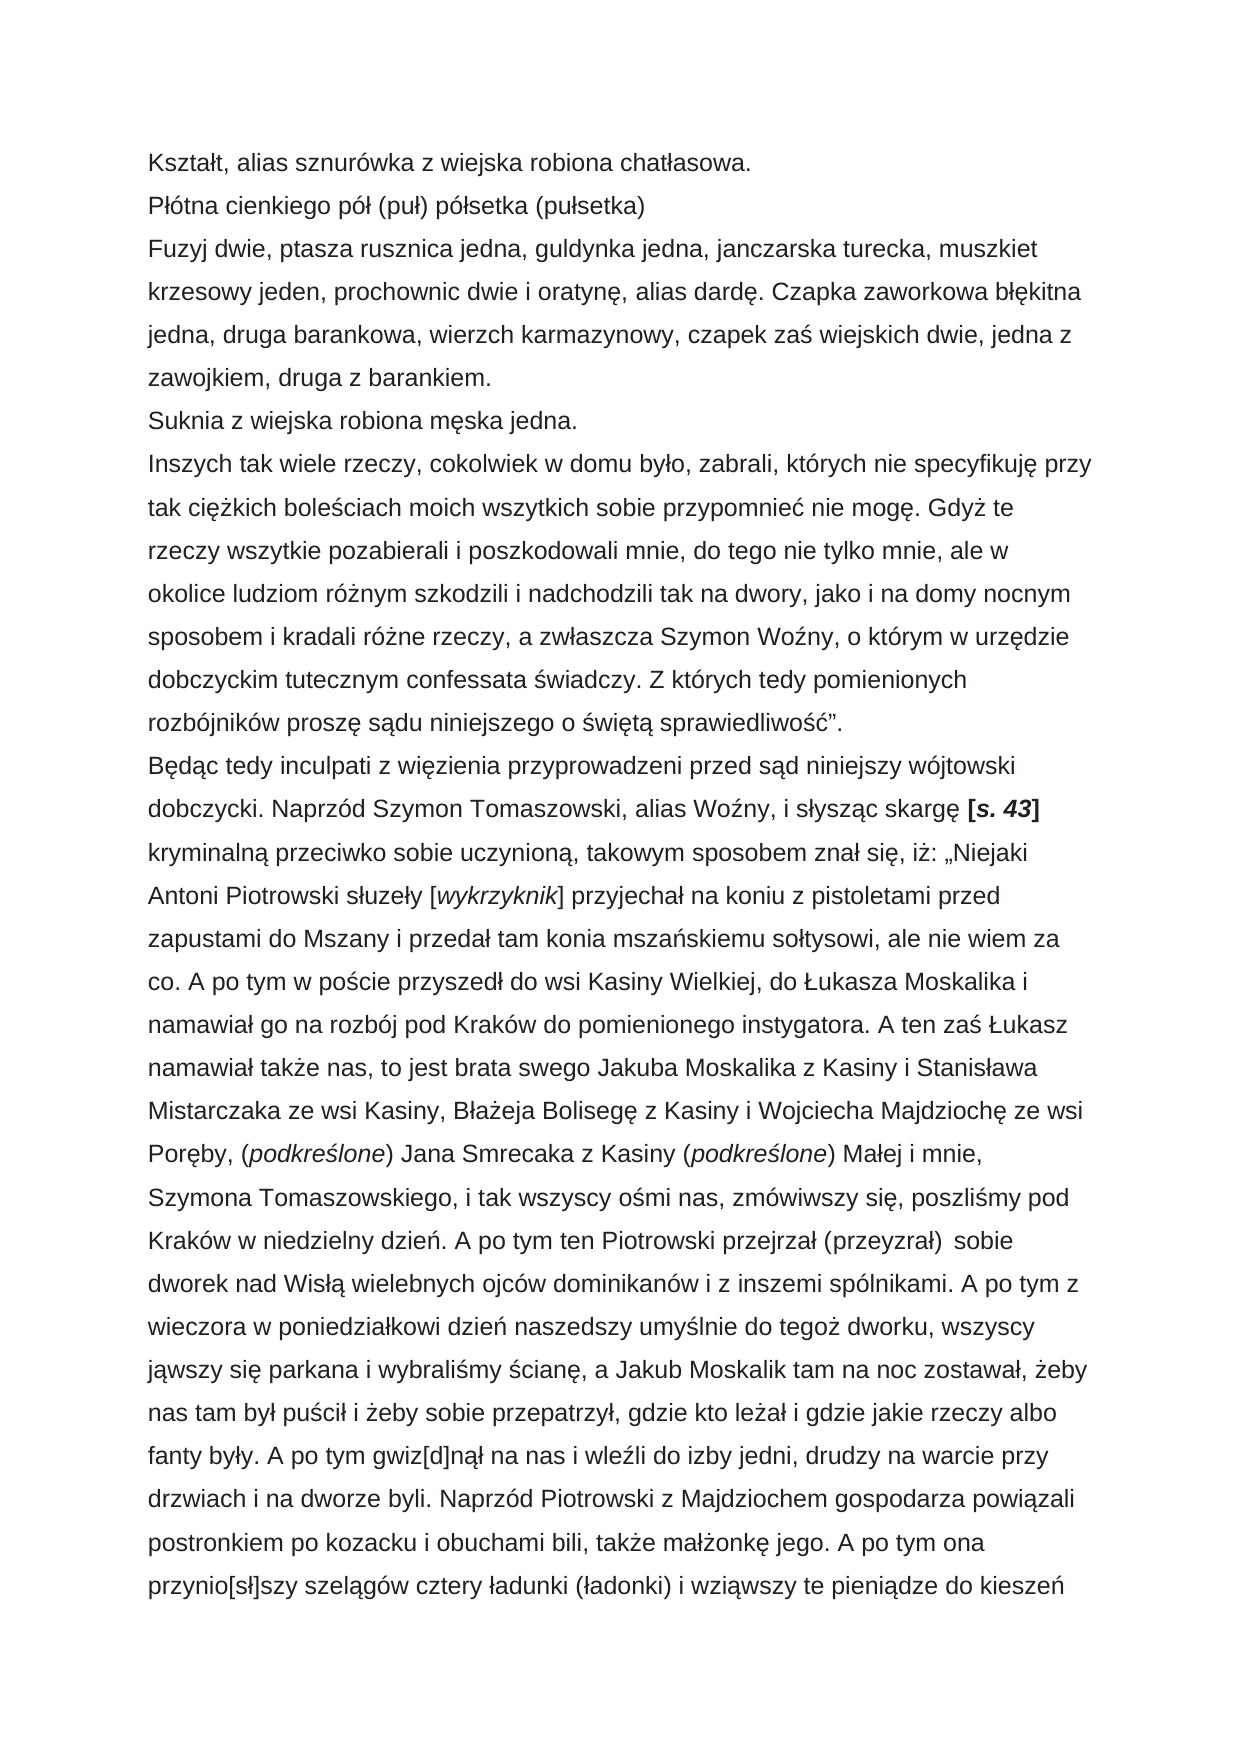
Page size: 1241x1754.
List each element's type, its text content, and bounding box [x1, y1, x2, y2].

text Kształt, alias sznurówka z wiejska robiona chatłasowa. [148, 148, 1093, 176]
text Płótna cienkiego pół (puł) półsetka (pułsetka) [148, 191, 1093, 219]
text Suknia z wiejska robiona męska jedna. [148, 406, 1093, 435]
text Będąc tedy inculpati z więzienia przyprowadzeni przed sąd niniejszy wójtowski dobczycki. Naprzód Szymon Tomaszowski, alias Woźny, i słysząc skargę [s. 43] kryminalną przeciwko sobie uczynioną, takowym sposobem znał się, iż: „Niejaki Antoni Piotrowski słuzeły [wykrzyknik] przyjechał na koniu z pistoletami przed zapustami do Mszany i przedał tam konia mszańskiemu sołtysowi, ale nie wiem za co. A po tym w poście przyszedł do wsi Kasiny Wielkiej, do Łukasza Moskalika i namawiał go na rozbój pod Kraków do pomienionego instygatora. A ten zaś Łukasz namawiał także nas, to jest brata swego Jakuba Moskalika z Kasiny i Stanisława Mistarczaka ze wsi Kasiny, Błażeja Bolisegę z Kasiny i Wojciecha Majdziochę ze wsi Poręby, (podkreślone) Jana Smrecaka z Kasiny (podkreślone) Małej i mnie, Szymona Tomaszowskiego, i tak wszyscy ośmi nas, zmówiwszy się, poszliśmy pod Kraków w niedzielny dzień. A po tym ten Piotrowski przejrzał (przeyzrał) sobie dworek nad Wisłą wielebnych ojców dominikanów i z inszemi spólnikami. A po tym z wieczora w poniedziałkowi dzień naszedszy umyślnie do tegoż dworku, wszyscy jąwszy się parkana i wybraliśmy ścianę, a Jakub Moskalik tam na noc zostawał, żeby nas tam był puścił i żeby sobie przepatrzył, gdzie kto leżał i gdzie jakie rzeczy albo fanty były. A po tym gwiz[d]nął na nas i wleźli do izby jedni, drudzy na warcie przy drzwiach i na dworze byli. Naprzód Piotrowski z Majdziochem gospodarza powiązali postronkiem po kozacku i obuchami bili, także małżonkę jego. A po tym ona przynio[sł]szy szelągów cztery ładunki (ładonki) i wziąwszy te pieniądze do kieszeń [148, 751, 1093, 1599]
text Fuzyj dwie, ptasza rusznica jedna, guldynka jedna, janczarska turecka, muszkiet krzesowy jeden, prochownic dwie i oratynę, alias dardę. Czapka zaworkowa błękitna jedna, druga barankowa, wierzch karmazynowy, czapek zaś wiejskich dwie, jedna z zawojkiem, druga z barankiem. [148, 234, 1093, 392]
text Inszych tak wiele rzeczy, cokolwiek w domu było, zabrali, których nie specyfikuję przy tak ciężkich boleściach moich wszytkich sobie przypomnieć nie mogę. Gdyż te rzeczy wszytkie pozabierali i poszkodowali mnie, do tego nie tylko mnie, ale w okolice ludziom różnym szkodzili i nadchodzili tak na dwory, jako i na domy nocnym sposobem i kradali różne rzeczy, a zwłaszcza Szymon Woźny, o którym w urzędzie dobczyckim tutecznym confessata świadczy. Z których tedy pomienionych rozbójników proszę sądu niniejszego o świętą sprawiedliwość”. [148, 449, 1093, 737]
